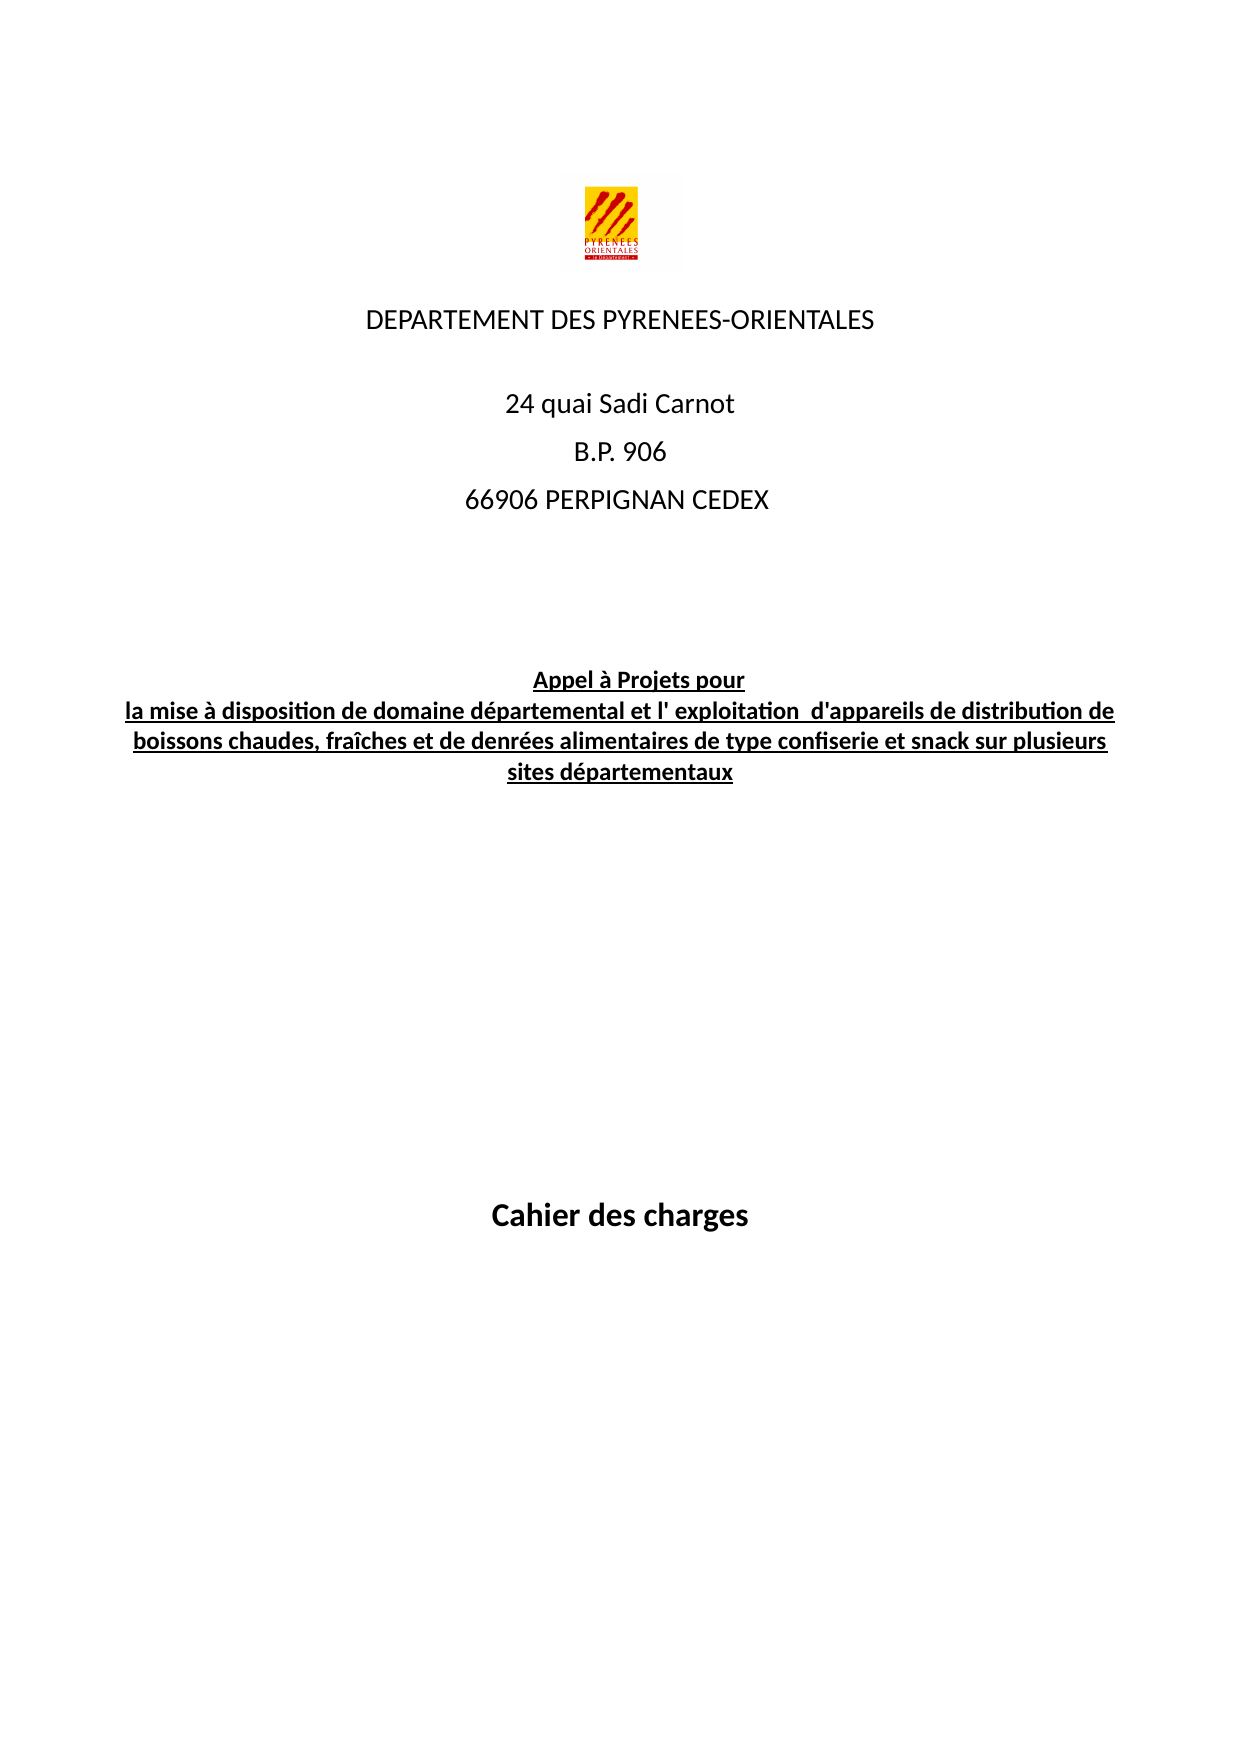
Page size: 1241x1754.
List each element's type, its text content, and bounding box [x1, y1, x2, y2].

text la mise à disposition de domaine départemental et l' exploitation d'appareils de distribution de boissons chaudes, fraîches et de denrées alimentaires de type confiserie et snack sur plusieurs sites départementaux [118, 695, 1122, 787]
text B.P. 906 [118, 433, 1122, 469]
text Cahier des charges [118, 1193, 1122, 1234]
text 66906 PERPIGNAN CEDEX [118, 481, 1122, 517]
text Appel à Projets pour [156, 664, 1122, 695]
text 24 quai Sadi Carnot [118, 385, 1122, 421]
picture [559, 173, 682, 272]
text DEPARTEMENT DES PYRENEES-ORIENTALES [118, 301, 1122, 337]
